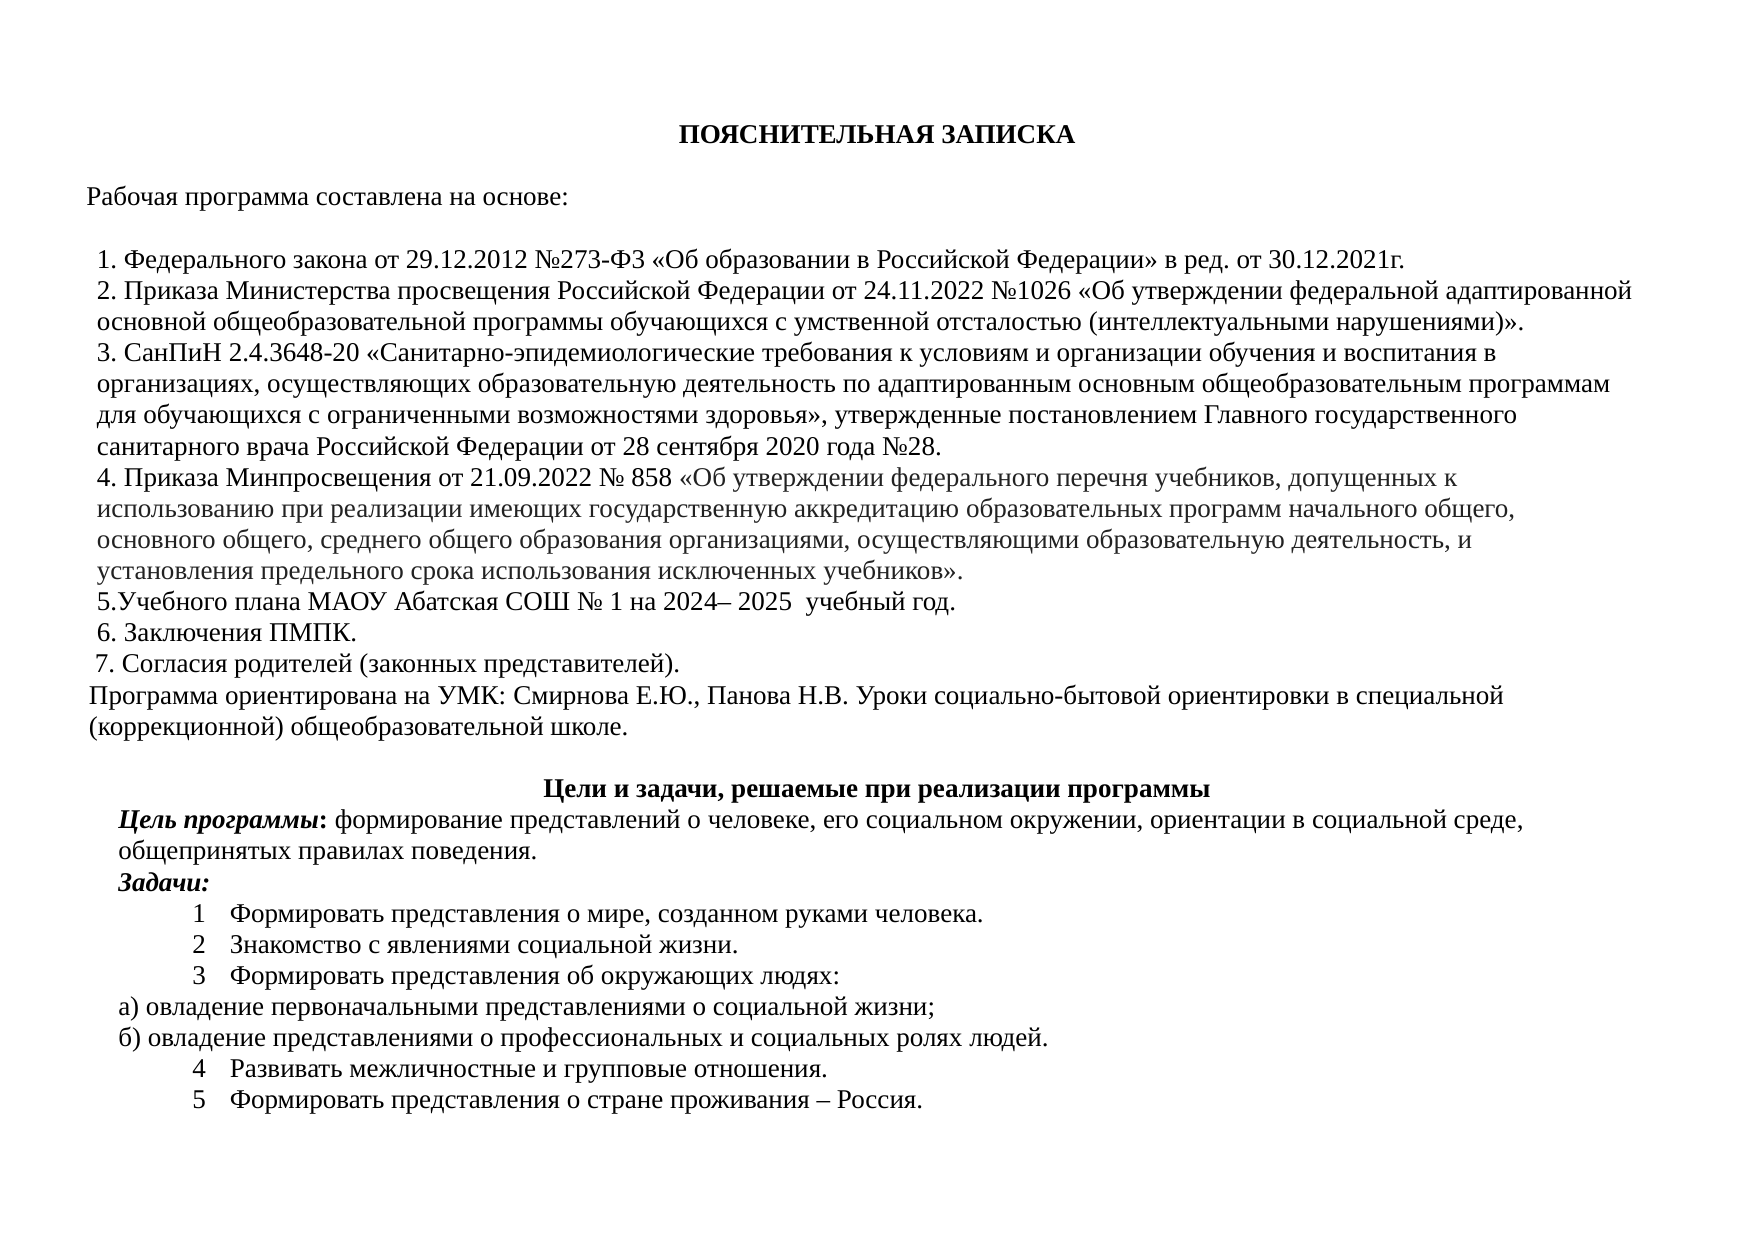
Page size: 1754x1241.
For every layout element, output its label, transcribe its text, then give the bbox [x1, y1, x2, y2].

list 5.Учебного плана МАОУ Абатская СОШ № 1 на 2024– 2025 учебный год. [59, 585, 1636, 616]
text б) овладение представлениями о профессиональных и социальных ролях людей. [118, 1021, 1636, 1052]
list Формировать представления о мире, созданном руками человека. [192, 897, 1636, 928]
list Программа ориентирована на УМК: Смирнова Е.Ю., Панова Н.В. Уроки социально-бытовой ориентировки в специальной (коррекционной) общеобразовательной школе. [89, 679, 1636, 741]
text Рабочая программа составлена на основе: [0, 180, 1636, 212]
list 4. Приказа Минпросвещения от 21.09.2022 № 858 «Об утверждении федерального перечня учебников, допущенных к использованию при реализации имеющих государственную аккредитацию образовательных программ начального общего, основного общего, среднего общего образования организациями, осуществляющими образовательную деятельность, и установления предельного срока использования исключенных учебников». [59, 461, 1636, 585]
list Формировать представления о стране проживания – Россия. [192, 1084, 1636, 1115]
text Цель программы: формирование представлений о человеке, его социальном окружении, ориентации в социальной среде, общепринятых правилах поведения. [118, 803, 1636, 866]
list 2. Приказа Министерства просвещения Российской Федерации от 24.11.2022 №1026 «Об утверждении федеральной адаптированной основной общеобразовательной программы обучающихся с умственной отсталостью (интеллектуальными нарушениями)». [59, 274, 1636, 336]
list Развивать межличностные и групповые отношения. [192, 1052, 1636, 1084]
text Цели и задачи, решаемые при реализации программы [118, 772, 1636, 803]
list 6. Заключения ПМПК. [59, 616, 1636, 648]
list Знакомство с явлениями социальной жизни. [192, 928, 1636, 959]
text а) овладение первоначальными представлениями о социальной жизни; [118, 990, 1636, 1021]
list 3. СанПиН 2.4.3648-20 «Санитарно-эпидемиологические требования к условиям и организации обучения и воспитания в организациях, осуществляющих образовательную деятельность по адаптированным основным общеобразовательным программам для обучающихся с ограниченными возможностями здоровья», утвержденные постановлением Главного государственного санитарного врача Российской Федерации от 28 сентября 2020 года №28. [59, 336, 1636, 461]
list 7. Согласия родителей (законных представителей). [0, 648, 1636, 679]
text ПОЯСНИТЕЛЬНАЯ ЗАПИСКА [118, 118, 1636, 149]
text Задачи: [118, 866, 1636, 897]
list Формировать представления об окружающих людях: [192, 959, 1636, 990]
list 1. Федерального закона от 29.12.2012 №273-Ф3 «Об образовании в Российской Федерации» в ред. от 30.12.2021г. [59, 243, 1636, 274]
